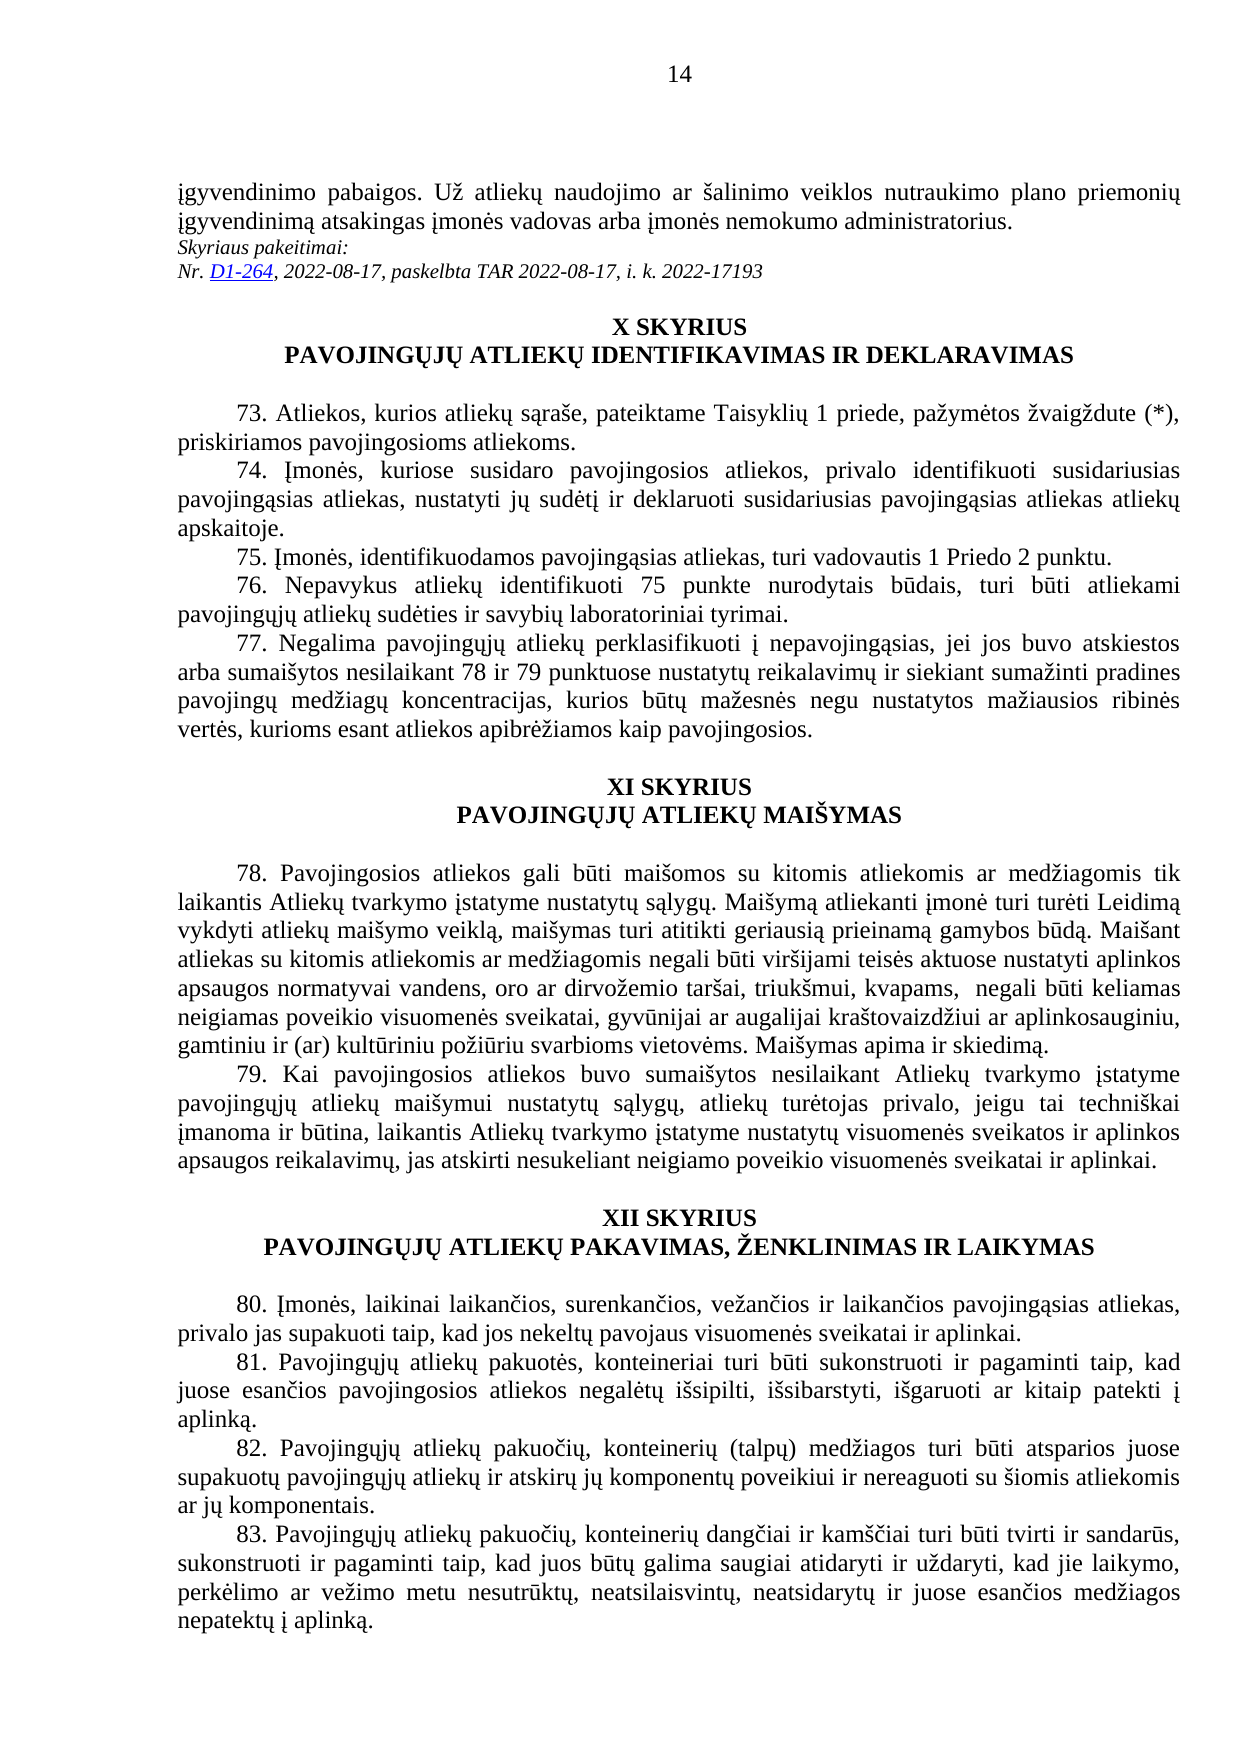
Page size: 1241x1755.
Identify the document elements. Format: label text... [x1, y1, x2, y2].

text Nr. D1-264, 2022-08-17, paskelbta TAR 2022-08-17, i. k. 2022-17193 [177, 259, 1181, 283]
text 78. Pavojingosios atliekos gali būti maišomos su kitomis atliekomis ar medžiagomis tik laikantis Atliekų tvarkymo įstatyme nustatytų sąlygų. Maišymą atliekanti įmonė turi turėti Leidimą vykdyti atliekų maišymo veiklą, maišymas turi atitikti geriausią prieinamą gamybos būdą. Maišant atliekas su kitomis atliekomis ar medžiagomis negali būti viršijami teisės aktuose nustatyti aplinkos apsaugos normatyvai vandens, oro ar dirvožemio taršai, triukšmui, kvapams, negali būti keliamas neigiamas poveikio visuomenės sveikatai, gyvūnijai ar augalijai kraštovaizdžiui ar aplinkosauginiu, gamtiniu ir (ar) kultūriniu požiūriu svarbioms vietovėms. Maišymas apima ir skiedimą. [177, 858, 1181, 1059]
text 73. Atliekos, kurios atliekų sąraše, pateiktame Taisyklių 1 priede, pažymėtos žvaigždute (*), priskiriamos pavojingosioms atliekoms. [177, 398, 1181, 455]
text Skyriaus pakeitimai: [177, 235, 1181, 259]
text PAVOJINGŲJŲ ATLIEKŲ MAIŠYMAS [177, 800, 1181, 829]
text 81. Pavojingųjų atliekų pakuotės, konteineriai turi būti sukonstruoti ir pagaminti taip, kad juose esančios pavojingosios atliekos negalėtų išsipilti, išsibarstyti, išgaruoti ar kitaip patekti į aplinką. [177, 1347, 1181, 1433]
text XII SKYRIUS [177, 1203, 1181, 1232]
text 79. Kai pavojingosios atliekos buvo sumaišytos nesilaikant Atliekų tvarkymo įstatyme pavojingųjų atliekų maišymui nustatytų sąlygų, atliekų turėtojas privalo, jeigu tai techniškai įmanoma ir būtina, laikantis Atliekų tvarkymo įstatyme nustatytų visuomenės sveikatos ir aplinkos apsaugos reikalavimų, jas atskirti nesukeliant neigiamo poveikio visuomenės sveikatai ir aplinkai. [177, 1059, 1181, 1174]
text PAVOJINGŲJŲ ATLIEKŲ IDENTIFIKAVIMAS IR DEKLARAVIMAS [177, 340, 1181, 369]
text įgyvendinimo pabaigos. Už atliekų naudojimo ar šalinimo veiklos nutraukimo plano priemonių įgyvendinimą atsakingas įmonės vadovas arba įmonės nemokumo administratorius. [177, 177, 1181, 235]
text 82. Pavojingųjų atliekų pakuočių, konteinerių (talpų) medžiagos turi būti atsparios juose supakuotų pavojingųjų atliekų ir atskirų jų komponentų poveikiui ir nereaguoti su šiomis atliekomis ar jų komponentais. [177, 1433, 1181, 1519]
text 76. Nepavykus atliekų identifikuoti 75 punkte nurodytais būdais, turi būti atliekami pavojingųjų atliekų sudėties ir savybių laboratoriniai tyrimai. [177, 570, 1181, 628]
text X SKYRIUS [177, 312, 1181, 340]
text PAVOJINGŲJŲ ATLIEKŲ PAKAVIMAS, ŽENKLINIMAS IR LAIKYMAS [177, 1232, 1181, 1260]
text 74. Įmonės, kuriose susidaro pavojingosios atliekos, privalo identifikuoti susidariusias pavojingąsias atliekas, nustatyti jų sudėtį ir deklaruoti susidariusias pavojingąsias atliekas atliekų apskaitoje. [177, 455, 1181, 542]
text 83. Pavojingųjų atliekų pakuočių, konteinerių dangčiai ir kamščiai turi būti tvirti ir sandarūs, sukonstruoti ir pagaminti taip, kad juos būtų galima saugiai atidaryti ir uždaryti, kad jie laikymo, perkėlimo ar vežimo metu nesutrūktų, neatsilaisvintų, neatsidarytų ir juose esančios medžiagos nepatektų į aplinką. [177, 1519, 1181, 1634]
text 80. Įmonės, laikinai laikančios, surenkančios, vežančios ir laikančios pavojingąsias atliekas, privalo jas supakuoti taip, kad jos nekeltų pavojaus visuomenės sveikatai ir aplinkai. [177, 1289, 1181, 1347]
text 77. Negalima pavojingųjų atliekų perklasifikuoti į nepavojingąsias, jei jos buvo atskiestos arba sumaišytos nesilaikant 78 ir 79 punktuose nustatytų reikalavimų ir siekiant sumažinti pradines pavojingų medžiagų koncentracijas, kurios būtų mažesnės negu nustatytos mažiausios ribinės vertės, kurioms esant atliekos apibrėžiamos kaip pavojingosios. [177, 628, 1181, 743]
text XI SKYRIUS [177, 772, 1181, 800]
text 75. Įmonės, identifikuodamos pavojingąsias atliekas, turi vadovautis 1 Priedo 2 punktu. [177, 542, 1181, 570]
